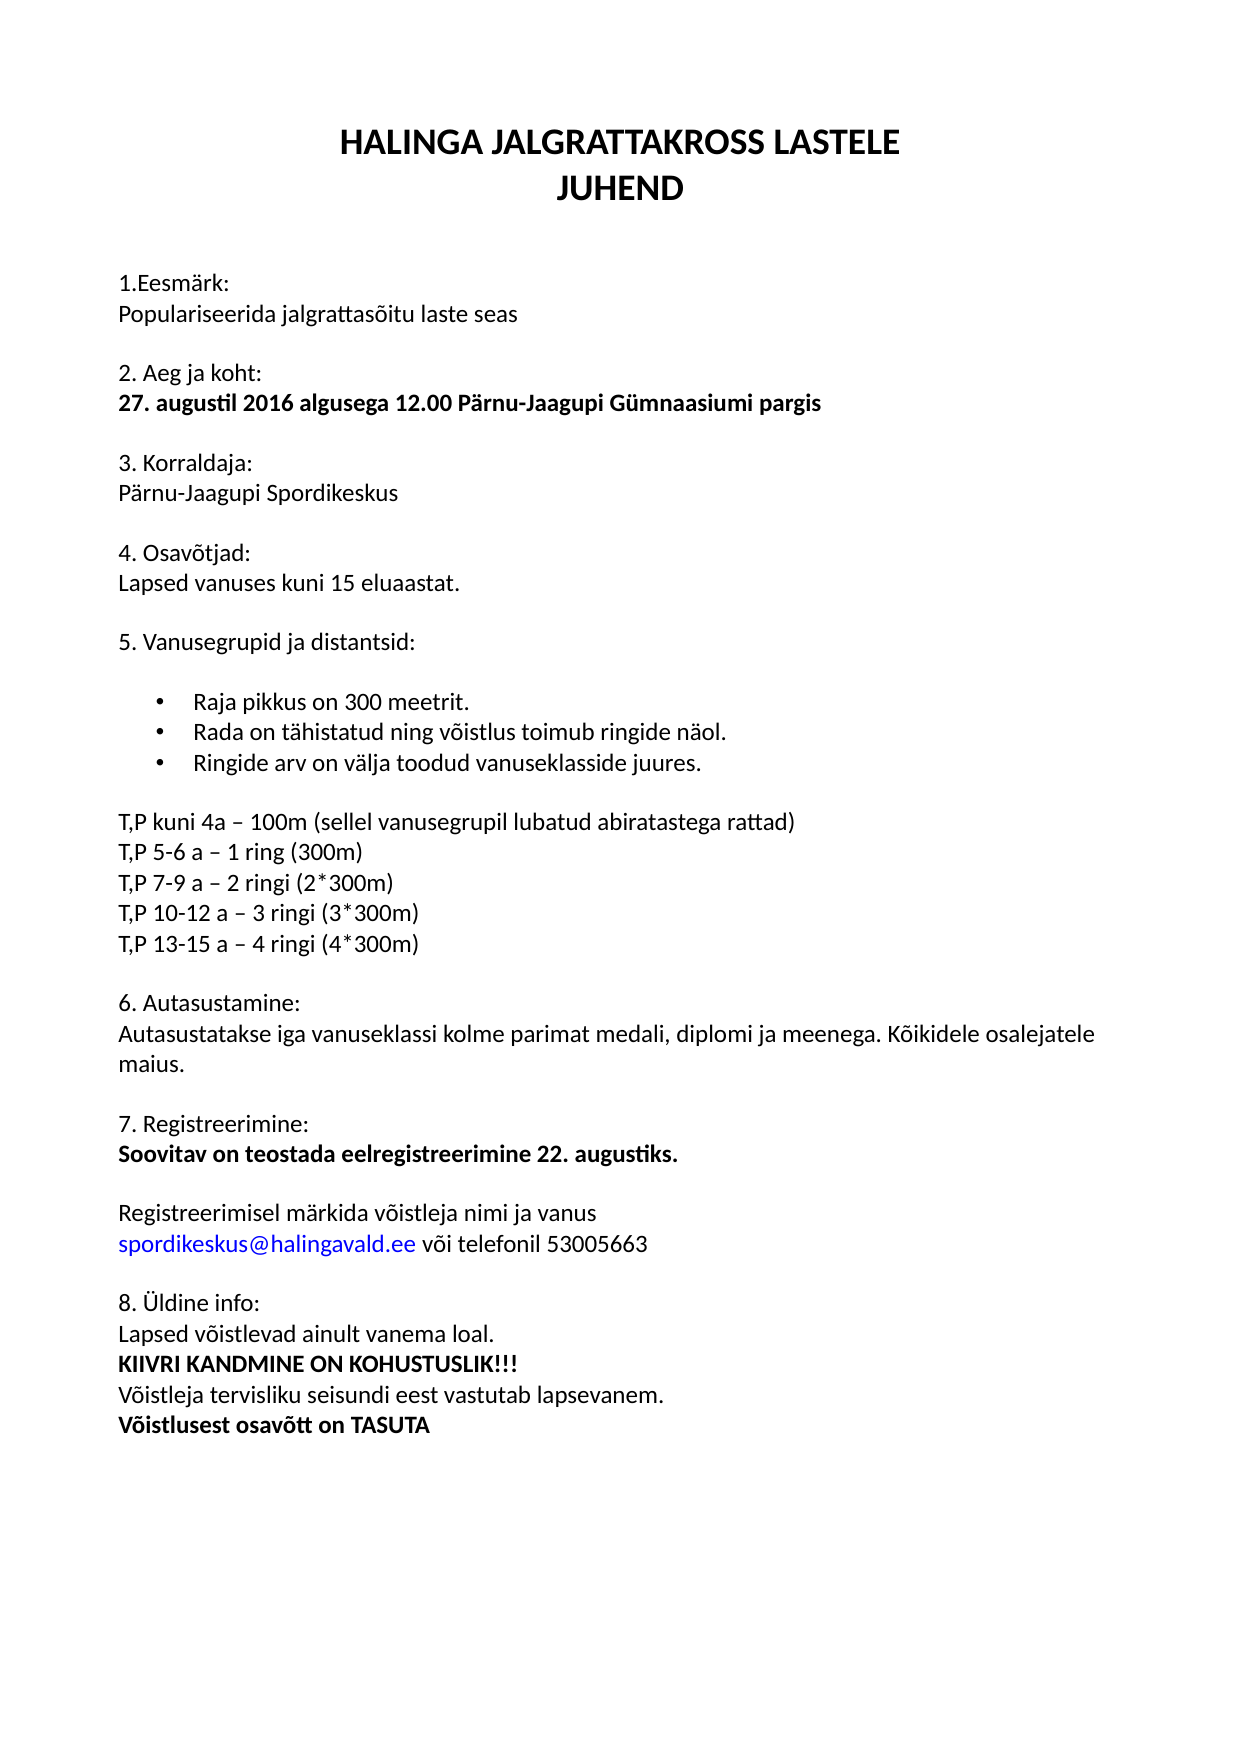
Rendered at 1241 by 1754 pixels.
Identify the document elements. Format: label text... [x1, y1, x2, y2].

text Lapsed võistlevad ainult vanema loal. [118, 1318, 1122, 1348]
text T,P kuni 4a – 100m (sellel vanusegrupil lubatud abiratastega rattad) [118, 806, 1122, 837]
text T,P 5-6 a – 1 ring (300m) [118, 837, 1122, 867]
text JUHEND [118, 164, 1122, 210]
text T,P 7-9 a – 2 ringi (2*300m) [118, 867, 1122, 898]
text Pärnu-Jaagupi Spordikeskus [118, 477, 1122, 508]
text Lapsed vanuses kuni 15 eluaastat. [118, 567, 1122, 598]
text 5. Vanusegrupid ja distantsid: [118, 626, 1122, 657]
text 4. Osavõtjad: [118, 537, 1122, 567]
text 8. Üldine info: [118, 1287, 1122, 1318]
text 6. Autasustamine: [118, 987, 1122, 1018]
text 27. augustil 2016 algusega 12.00 Pärnu-Jaagupi Gümnaasiumi pargis [118, 388, 1122, 418]
text HALINGA JALGRATTAKROSS LASTELE [118, 118, 1122, 164]
text 7. Registreerimine: [118, 1108, 1122, 1138]
text KIIVRI KANDMINE ON KOHUSTUSLIK!!! [118, 1348, 1122, 1379]
text Populariseerida jalgrattasõitu laste seas [118, 298, 1122, 328]
text 3. Korraldaja: [118, 447, 1122, 477]
list Raja pikkus on 300 meetrit. [156, 686, 1122, 716]
text maius. [118, 1048, 1122, 1079]
text Autasustatakse iga vanuseklassi kolme parimat medali, diplomi ja meenega. Kõikidele osalejatele [118, 1018, 1122, 1048]
text 2. Aeg ja koht: [118, 357, 1122, 388]
list Rada on tähistatud ning võistlus toimub ringide näol. [156, 716, 1122, 747]
text spordikeskus@halingavald.ee või telefonil 53005663 [118, 1228, 1122, 1258]
list Ringide arv on välja toodud vanuseklasside juures. [156, 747, 1122, 777]
text Võistleja tervisliku seisundi eest vastutab lapsevanem. [118, 1379, 1122, 1409]
text 1.Eesmärk: [118, 267, 1122, 298]
text Registreerimisel märkida võistleja nimi ja vanus [118, 1197, 1122, 1228]
text Võistlusest osavõtt on TASUTA [118, 1409, 1122, 1440]
text T,P 13-15 a – 4 ringi (4*300m) [118, 928, 1122, 959]
text Soovitav on teostada eelregistreerimine 22. augustiks. [118, 1138, 1122, 1169]
text T,P 10-12 a – 3 ringi (3*300m) [118, 898, 1122, 928]
